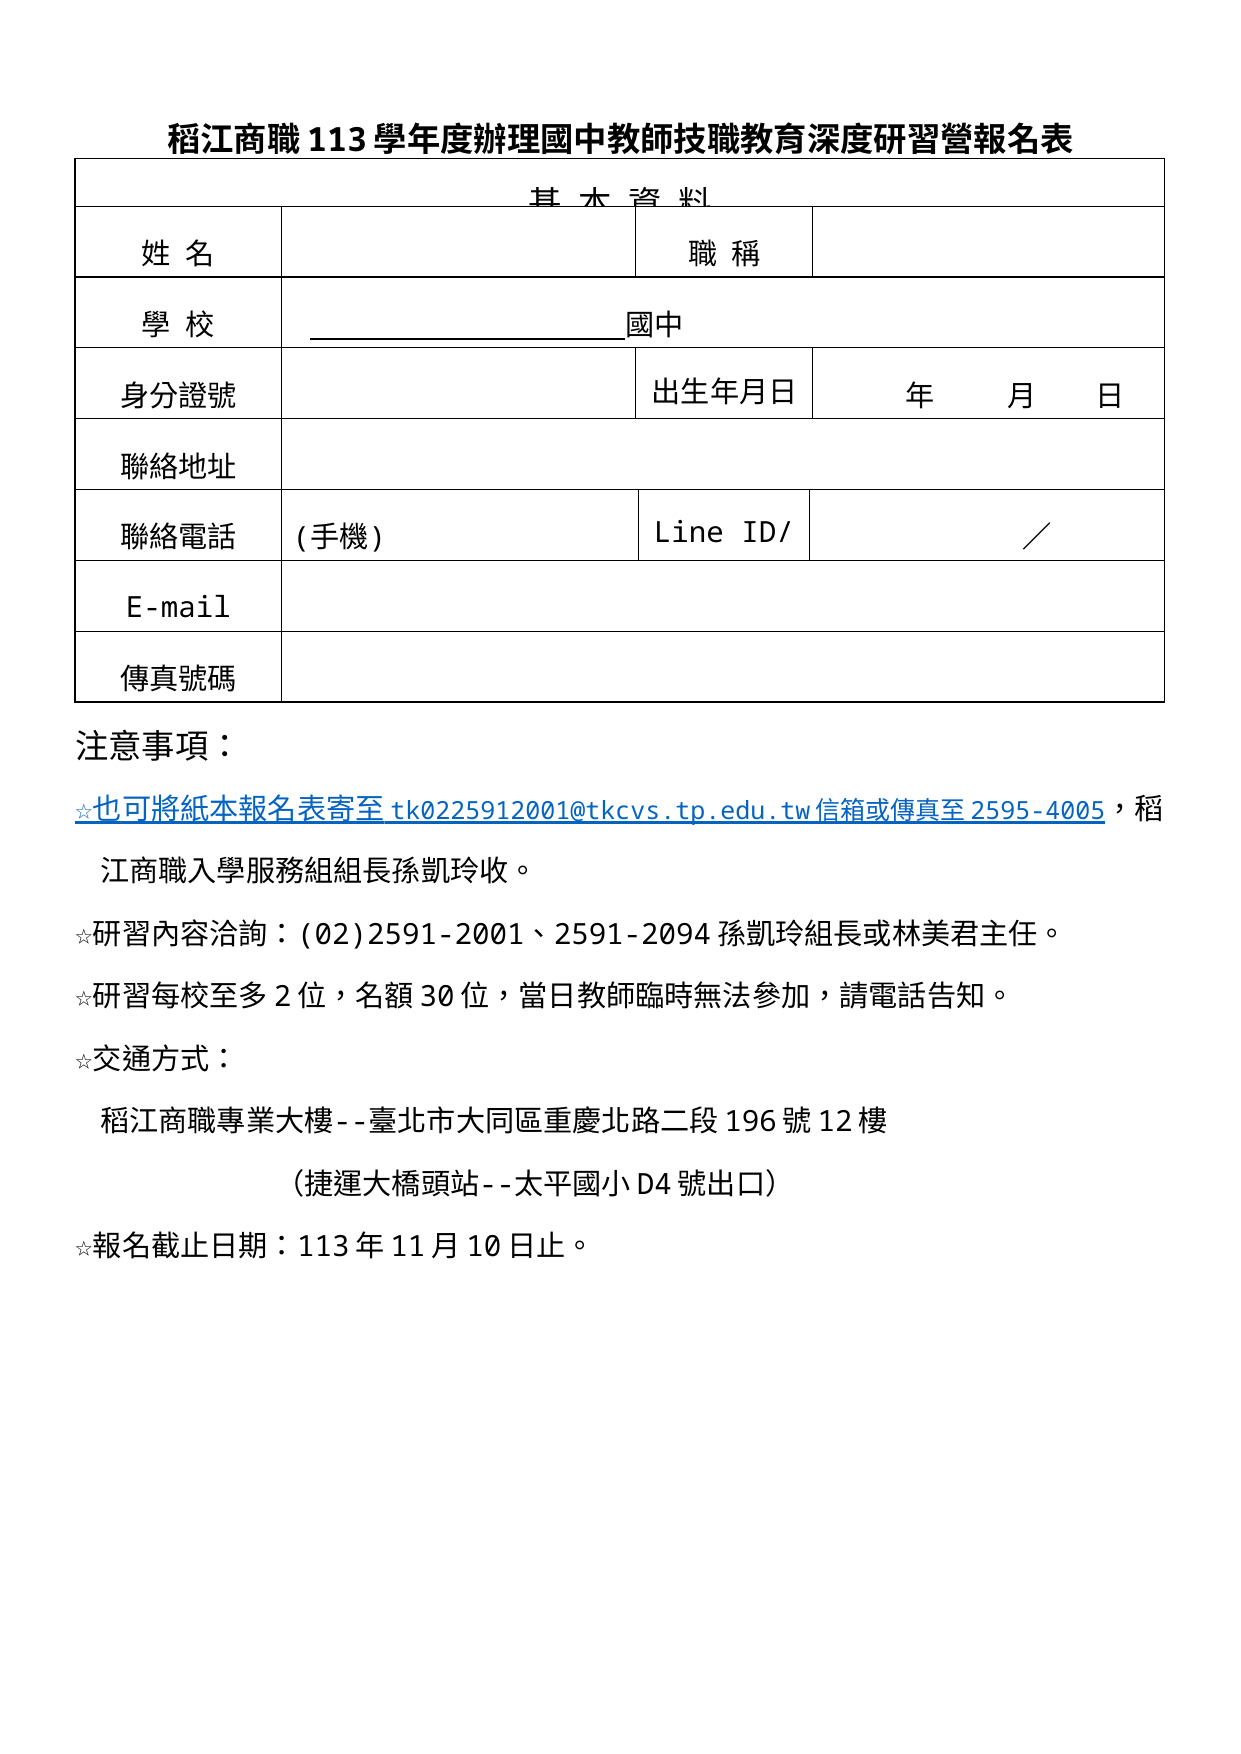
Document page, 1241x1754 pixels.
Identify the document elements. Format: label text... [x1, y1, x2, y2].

table_cell 學 校 [76, 278, 281, 347]
table_cell 聯絡電話 [76, 490, 281, 560]
table_cell 職 稱 [636, 207, 812, 276]
table_cell 聯絡地址 [76, 419, 281, 489]
table_cell [282, 632, 1164, 701]
table_cell [282, 207, 635, 276]
table_cell E-mail [76, 561, 281, 631]
text ☆研習內容洽詢：(02)2591-2001、2591-2094孫凱玲組長或林美君主任。 [75, 890, 1165, 952]
text 稻江商職專業大樓--臺北市大同區重慶北路二段196號12樓 [100, 1077, 1165, 1140]
table_header 基 本 資 料 [76, 159, 1164, 206]
text ☆也可將紙本報名表寄至tk0225912001@tkcvs.tp.edu.tw信箱或傳真至2595-4005，稻江商職入學服務組組長孫凱玲收。 [75, 765, 1165, 890]
table_cell (手機) [282, 490, 638, 560]
table_cell ／ [810, 490, 1164, 560]
table_cell [282, 348, 635, 418]
text 注意事項： [75, 703, 1165, 765]
text 稻江商職113學年度辦理國中教師技職教育深度研習營報名表 [75, 96, 1165, 158]
table_cell [282, 561, 1164, 631]
text ☆研習每校至多2位，名額30位，當日教師臨時無法參加，請電話告知。 [75, 952, 1165, 1015]
text ☆交通方式： [75, 1015, 1165, 1077]
table_cell 國中 [282, 278, 1164, 347]
table_cell 身分證號 [76, 348, 281, 418]
text ☆報名截止日期：113年11月10日止。 [75, 1202, 1165, 1265]
table_cell 年 月 日 [813, 348, 1164, 418]
text （捷運大橋頭站--太平國小D4號出口） [275, 1140, 1165, 1202]
table_cell 傳真號碼 [76, 632, 281, 701]
table_cell [282, 419, 1164, 489]
table_cell [813, 207, 1164, 276]
table_cell 出生年月日(保險所需) [636, 348, 812, 418]
table_cell Line ID/ Line名稱 [639, 490, 809, 560]
table_cell 姓 名 [76, 207, 281, 276]
